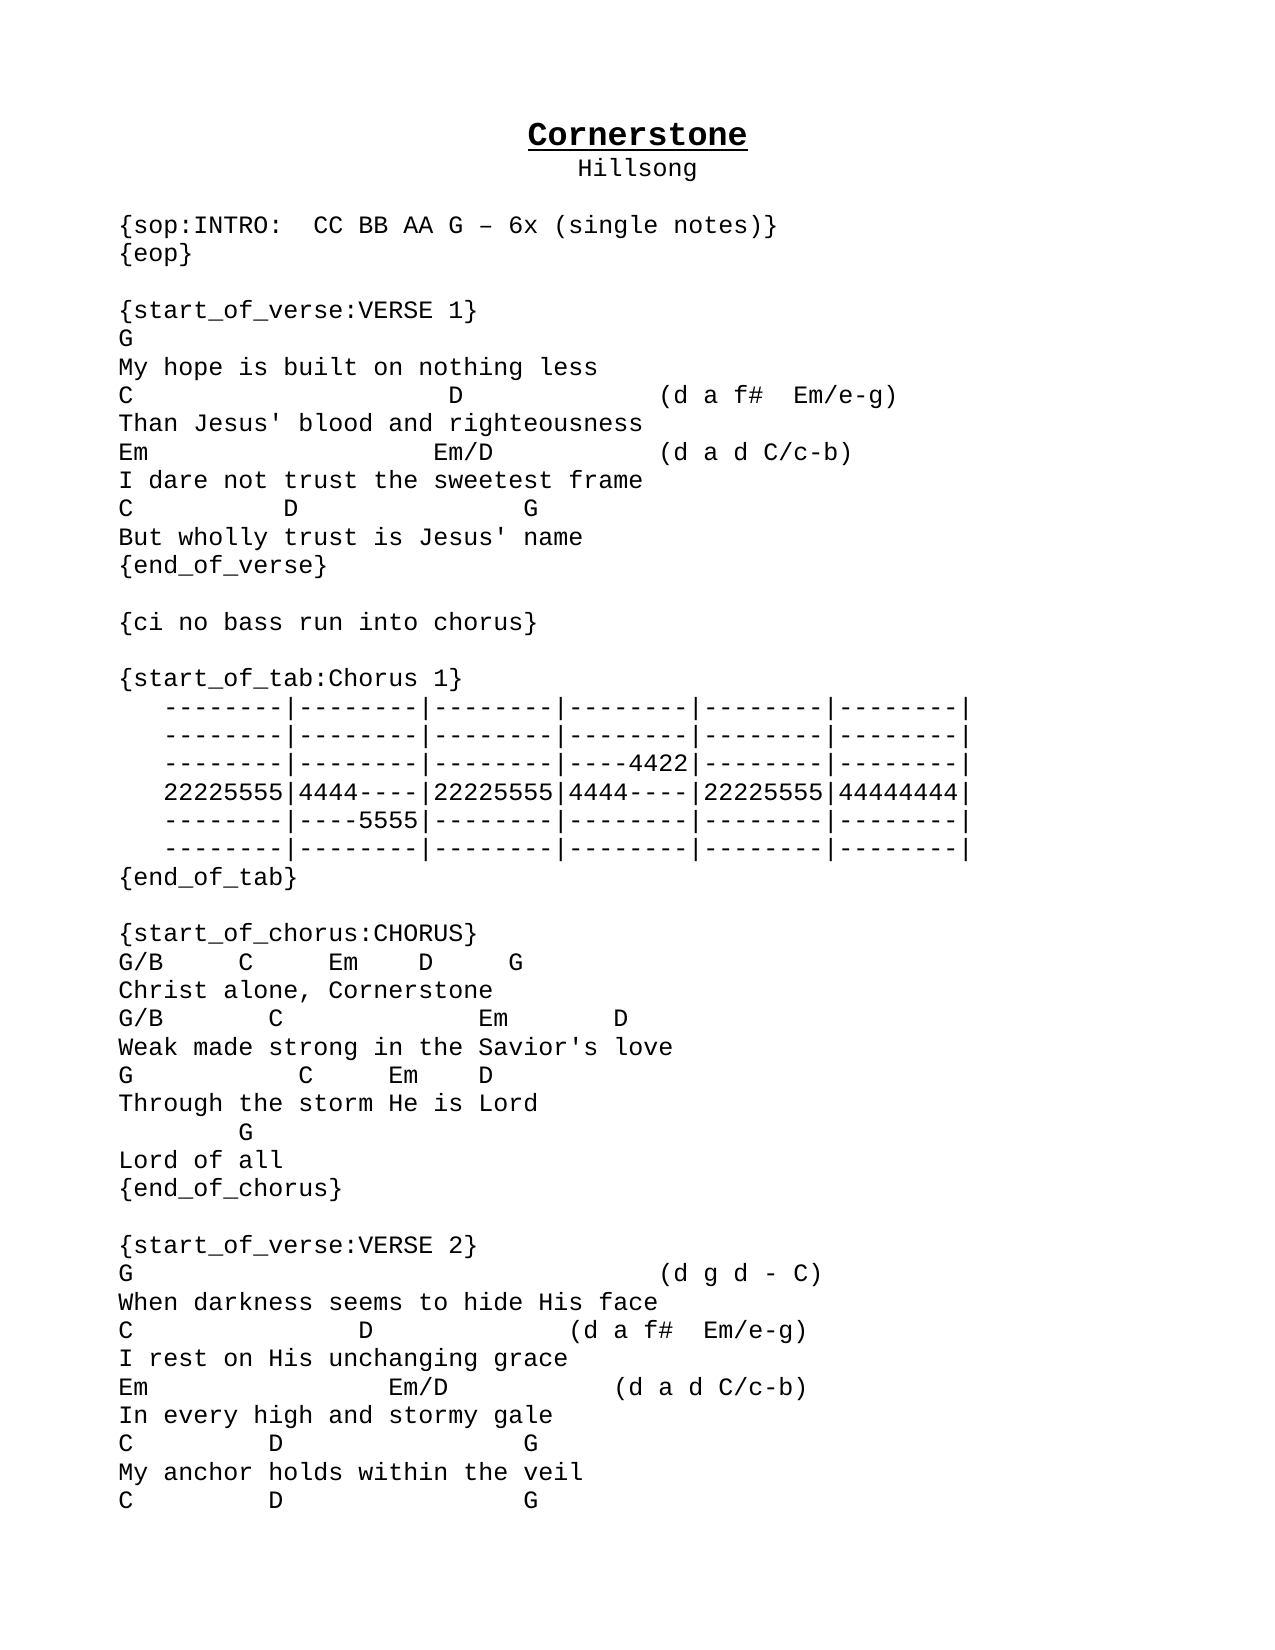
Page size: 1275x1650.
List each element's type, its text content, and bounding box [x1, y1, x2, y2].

text Cornerstone [118, 118, 1157, 156]
text Hillsong [118, 156, 1157, 184]
text {sop:INTRO: CC BB AA G – 6x (single notes)} {eop} {start_of_verse:VERSE 1} G My hope is built on nothing less C D (d a f# Em/e-g) Than Jesus' blood and righteousness Em Em/D (d a d C/c-b) I dare not trust the sweetest frame C D G But wholly trust is Jesus' name {end_of_verse} {ci no bass run into chorus} {start_of_tab:Chorus 1} --------|--------|--------|--------|--------|--------| --------|--------|--------|--------|--------|--------| --------|--------|--------|----4422|--------|--------| 22225555|4444----|22225555|4444----|22225555|44444444| --------|----5555|--------|--------|--------|--------| --------|--------|--------|--------|--------|--------| {end_of_tab} {start_of_chorus:CHORUS} G/B C Em D G Christ alone, Cornerstone G/B C Em D Weak made strong in the Savior's love G C Em D Through the storm He is Lord G Lord of all {end_of_chorus} {start_of_verse:VERSE 2} G (d g d - C) When darkness seems to hide His face C D (d a f# Em/e-g) I rest on His unchanging grace Em Em/D (d a d C/c-b) In every high and stormy gale C D G My anchor holds within the veil C D G [118, 213, 1157, 1516]
